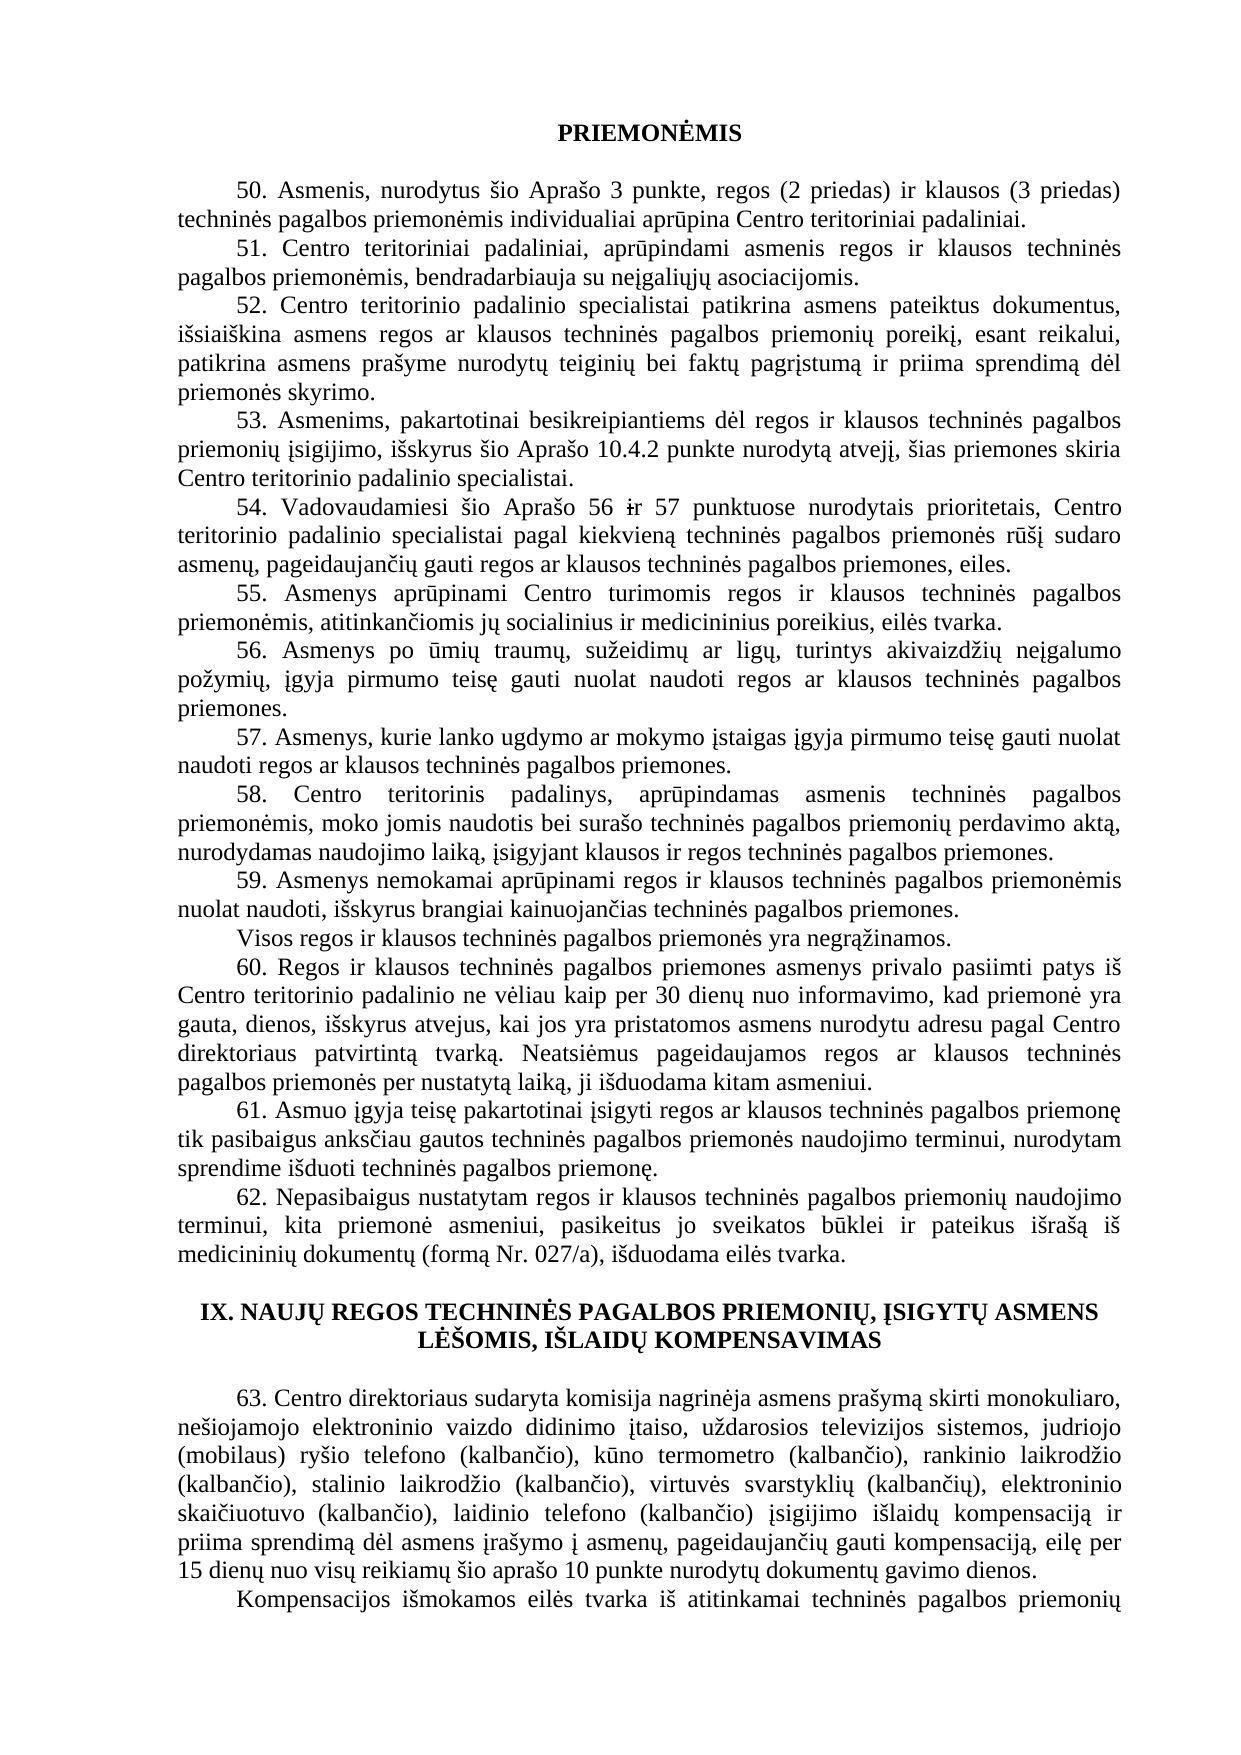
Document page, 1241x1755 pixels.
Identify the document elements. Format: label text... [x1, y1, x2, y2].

text 63. Centro direktoriaus sudaryta komisija nagrinėja asmens prašymą skirti monokuliaro, nešiojamojo elektroninio vaizdo didinimo įtaiso, uždarosios televizijos sistemos, judriojo (mobilaus) ryšio telefono (kalbančio), kūno termometro (kalbančio), rankinio laikrodžio (kalbančio), stalinio laikrodžio (kalbančio), virtuvės svarstyklių (kalbančių), elektroninio skaičiuotuvo (kalbančio), laidinio telefono (kalbančio) įsigijimo išlaidų kompensaciją ir priima sprendimą dėl asmens įrašymo į asmenų, pageidaujančių gauti kompensaciją, eilę per 15 dienų nuo visų reikiamų šio aprašo 10 punkte nurodytų dokumentų gavimo dienos. [177, 1383, 1122, 1584]
text Kompensacijos išmokamos eilės tvarka iš atitinkamai techninės pagalbos priemonių [177, 1584, 1122, 1613]
text 54. Vadovaudamiesi šio Aprašo 56 ir 57 punktuose nurodytais prioritetais, Centro teritorinio padalinio specialistai pagal kiekvieną techninės pagalbos priemonės rūšį sudaro asmenų, pageidaujančių gauti regos ar klausos techninės pagalbos priemones, eiles. [177, 492, 1122, 578]
text 57. Asmenys, kurie lanko ugdymo ar mokymo įstaigas įgyja pirmumo teisę gauti nuolat naudoti regos ar klausos techninės pagalbos priemones. [177, 722, 1122, 779]
text 50. Asmenis, nurodytus šio Aprašo 3 punkte, regos (2 priedas) ir klausos (3 priedas) techninės pagalbos priemonėmis individualiai aprūpina Centro teritoriniai padaliniai. [177, 176, 1122, 233]
text 62. Nepasibaigus nustatytam regos ir klausos techninės pagalbos priemonių naudojimo terminui, kita priemonė asmeniui, pasikeitus jo sveikatos būklei ir pateikus išrašą iš medicininių dokumentų (formą Nr. 027/a), išduodama eilės tvarka. [177, 1182, 1122, 1268]
text PRIEMONĖMIS [177, 118, 1122, 147]
text 52. Centro teritorinio padalinio specialistai patikrina asmens pateiktus dokumentus, išsiaiškina asmens regos ar klausos techninės pagalbos priemonių poreikį, esant reikalui, patikrina asmens prašyme nurodytų teiginių bei faktų pagrįstumą ir priima sprendimą dėl priemonės skyrimo. [177, 291, 1122, 406]
text Visos regos ir klausos techninės pagalbos priemonės yra negrąžinamos. [177, 923, 1122, 952]
text 58. Centro teritorinis padalinys, aprūpindamas asmenis techninės pagalbos priemonėmis, moko jomis naudotis bei surašo techninės pagalbos priemonių perdavimo aktą, nurodydamas naudojimo laiką, įsigyjant klausos ir regos techninės pagalbos priemones. [177, 779, 1122, 866]
text 53. Asmenims, pakartotinai besikreipiantiems dėl regos ir klausos techninės pagalbos priemonių įsigijimo, išskyrus šio Aprašo 10.4.2 punkte nurodytą atvejį, šias priemones skiria Centro teritorinio padalinio specialistai. [177, 406, 1122, 492]
text ix. NAUJŲ REGOS TECHNINĖS PAGALBOS PRIEMONIŲ, ĮSIGYTŲ ASMENS LĖŠOMIS, IŠLAIDŲ KOMPENSAVIMAS [177, 1297, 1122, 1354]
text 55. Asmenys aprūpinami Centro turimomis regos ir klausos techninės pagalbos priemonėmis, atitinkančiomis jų socialinius ir medicininius poreikius, eilės tvarka. [177, 578, 1122, 636]
text 60. Regos ir klausos techninės pagalbos priemones asmenys privalo pasiimti patys iš Centro teritorinio padalinio ne vėliau kaip per 30 dienų nuo informavimo, kad priemonė yra gauta, dienos, išskyrus atvejus, kai jos yra pristatomos asmens nurodytu adresu pagal Centro direktoriaus patvirtintą tvarką. Neatsiėmus pageidaujamos regos ar klausos techninės pagalbos priemonės per nustatytą laiką, ji išduodama kitam asmeniui. [177, 952, 1122, 1096]
text 56. Asmenys po ūmių traumų, sužeidimų ar ligų, turintys akivaizdžių neįgalumo požymių, įgyja pirmumo teisę gauti nuolat naudoti regos ar klausos techninės pagalbos priemones. [177, 636, 1122, 722]
text 59. Asmenys nemokamai aprūpinami regos ir klausos techninės pagalbos priemonėmis nuolat naudoti, išskyrus brangiai kainuojančias techninės pagalbos priemones. [177, 866, 1122, 923]
text 61. Asmuo įgyja teisę pakartotinai įsigyti regos ar klausos techninės pagalbos priemonę tik pasibaigus anksčiau gautos techninės pagalbos priemonės naudojimo terminui, nurodytam sprendime išduoti techninės pagalbos priemonę. [177, 1096, 1122, 1182]
text 51. Centro teritoriniai padaliniai, aprūpindami asmenis regos ir klausos techninės pagalbos priemonėmis, bendradarbiauja su neįgaliųjų asociacijomis. [177, 233, 1122, 291]
